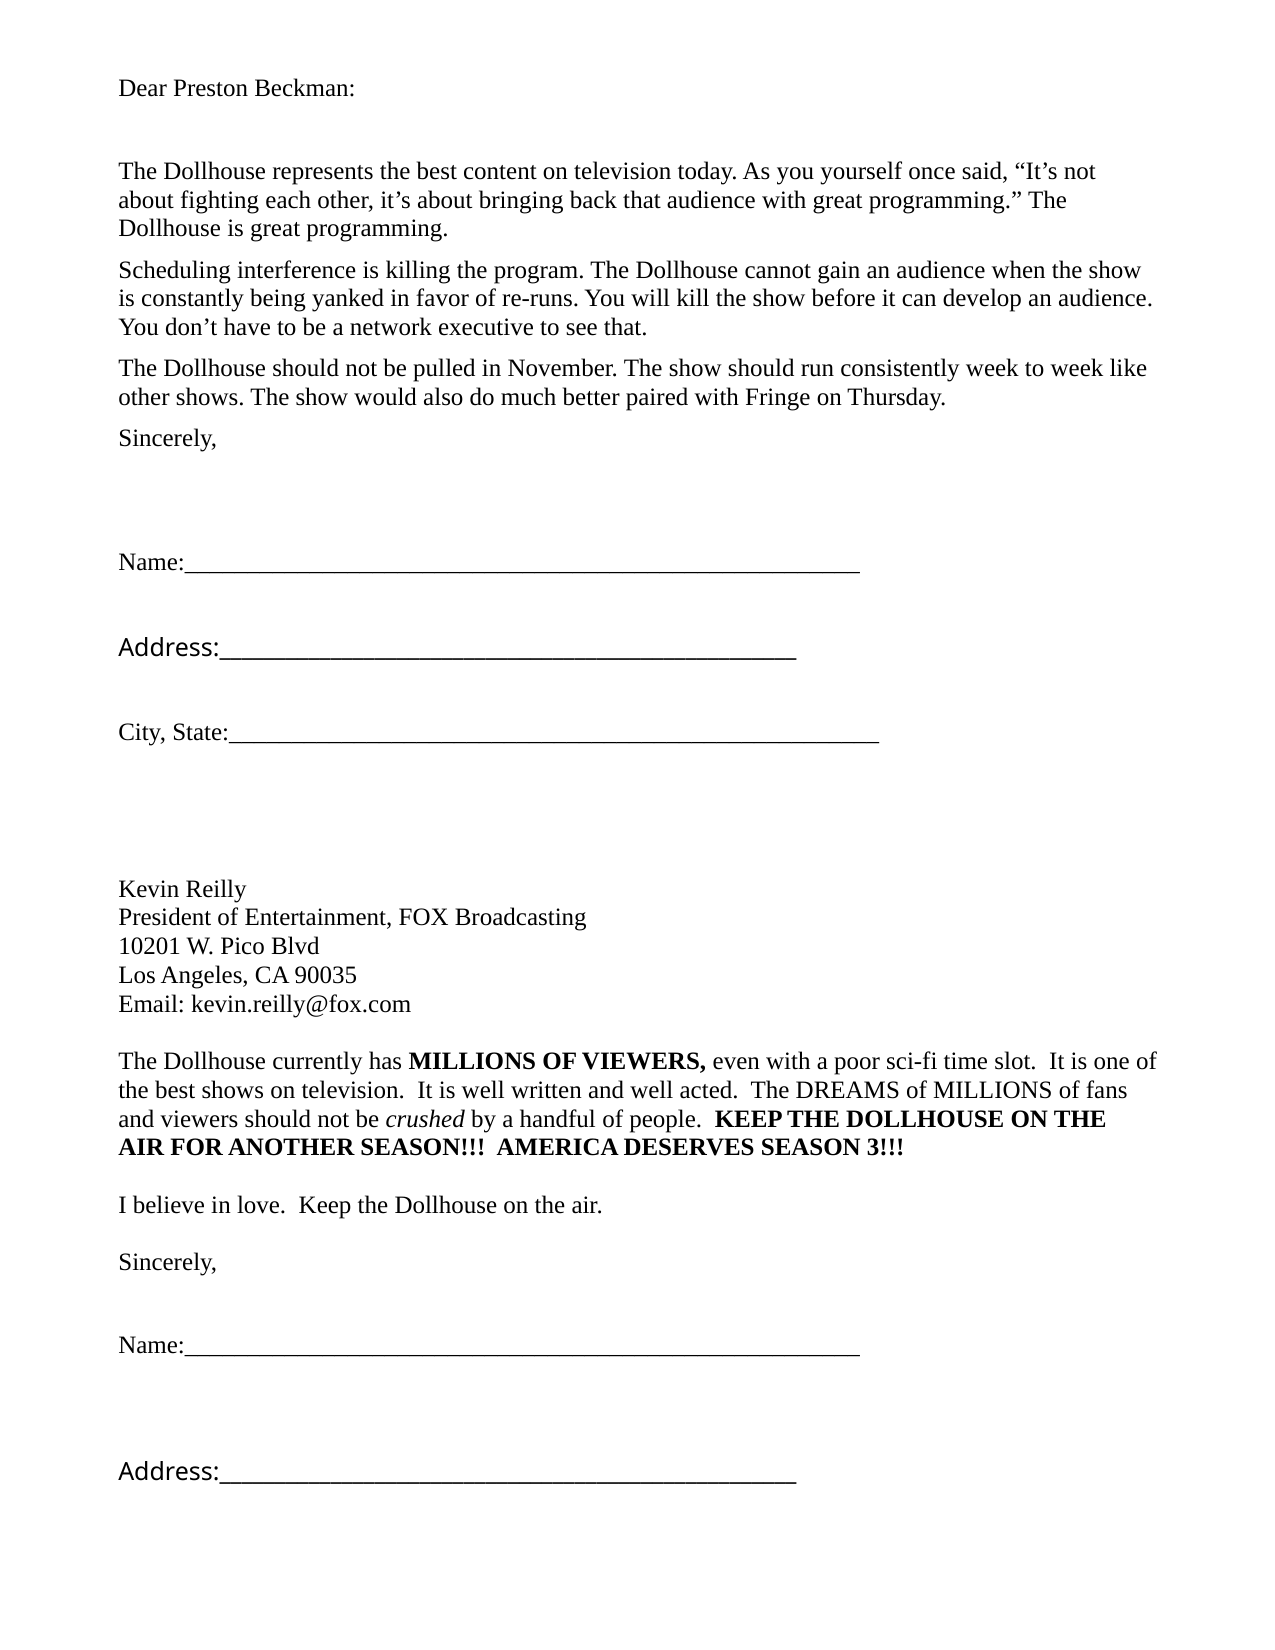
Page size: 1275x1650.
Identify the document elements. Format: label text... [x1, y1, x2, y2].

text Name:______________________________________________________ [118, 547, 1157, 576]
text Name:______________________________________________________ [118, 1330, 1157, 1359]
text The Dollhouse represents the best content on television today. As you yourself once said, “It’s not about fighting each other, it’s about bringing back that audience with great programming.” The Dollhouse is great programming. [118, 156, 1157, 242]
text Email: kevin.reilly@fox.com [118, 989, 1157, 1017]
text Address:____________________________________________________ [118, 1454, 1157, 1488]
text Sincerely, [118, 1247, 1157, 1276]
text Address:____________________________________________________ [118, 630, 1157, 664]
text Kevin Reilly [118, 874, 1157, 902]
text 10201 W. Pico Blvd [118, 931, 1157, 960]
text Sincerely, [118, 423, 1157, 452]
text Scheduling interference is killing the program. The Dollhouse cannot gain an audience when the show is constantly being yanked in favor of re-runs. You will kill the show before it can develop an audience. You don’t have to be a network executive to see that. [118, 255, 1157, 341]
text The Dollhouse currently has MILLIONS OF VIEWERS, even with a poor sci-fi time slot. It is one of the best shows on television. It is well written and well acted. The DREAMS of MILLIONS of fans and viewers should not be crushed by a handful of people. KEEP THE DOLLHOUSE ON THE AIR FOR ANOTHER SEASON!!! AMERICA DESERVES SEASON 3!!! [118, 1046, 1157, 1161]
text I believe in love. Keep the Dollhouse on the air. [118, 1190, 1157, 1219]
text Los Angeles, CA 90035 [118, 960, 1157, 989]
text Dear Preston Beckman: [118, 73, 1157, 102]
text City, State:____________________________________________________ [118, 717, 1157, 746]
text President of Entertainment, FOX Broadcasting [118, 902, 1157, 931]
text The Dollhouse should not be pulled in November. The show should run consistently week to week like other shows. The show would also do much better paired with Fringe on Thursday. [118, 353, 1157, 411]
